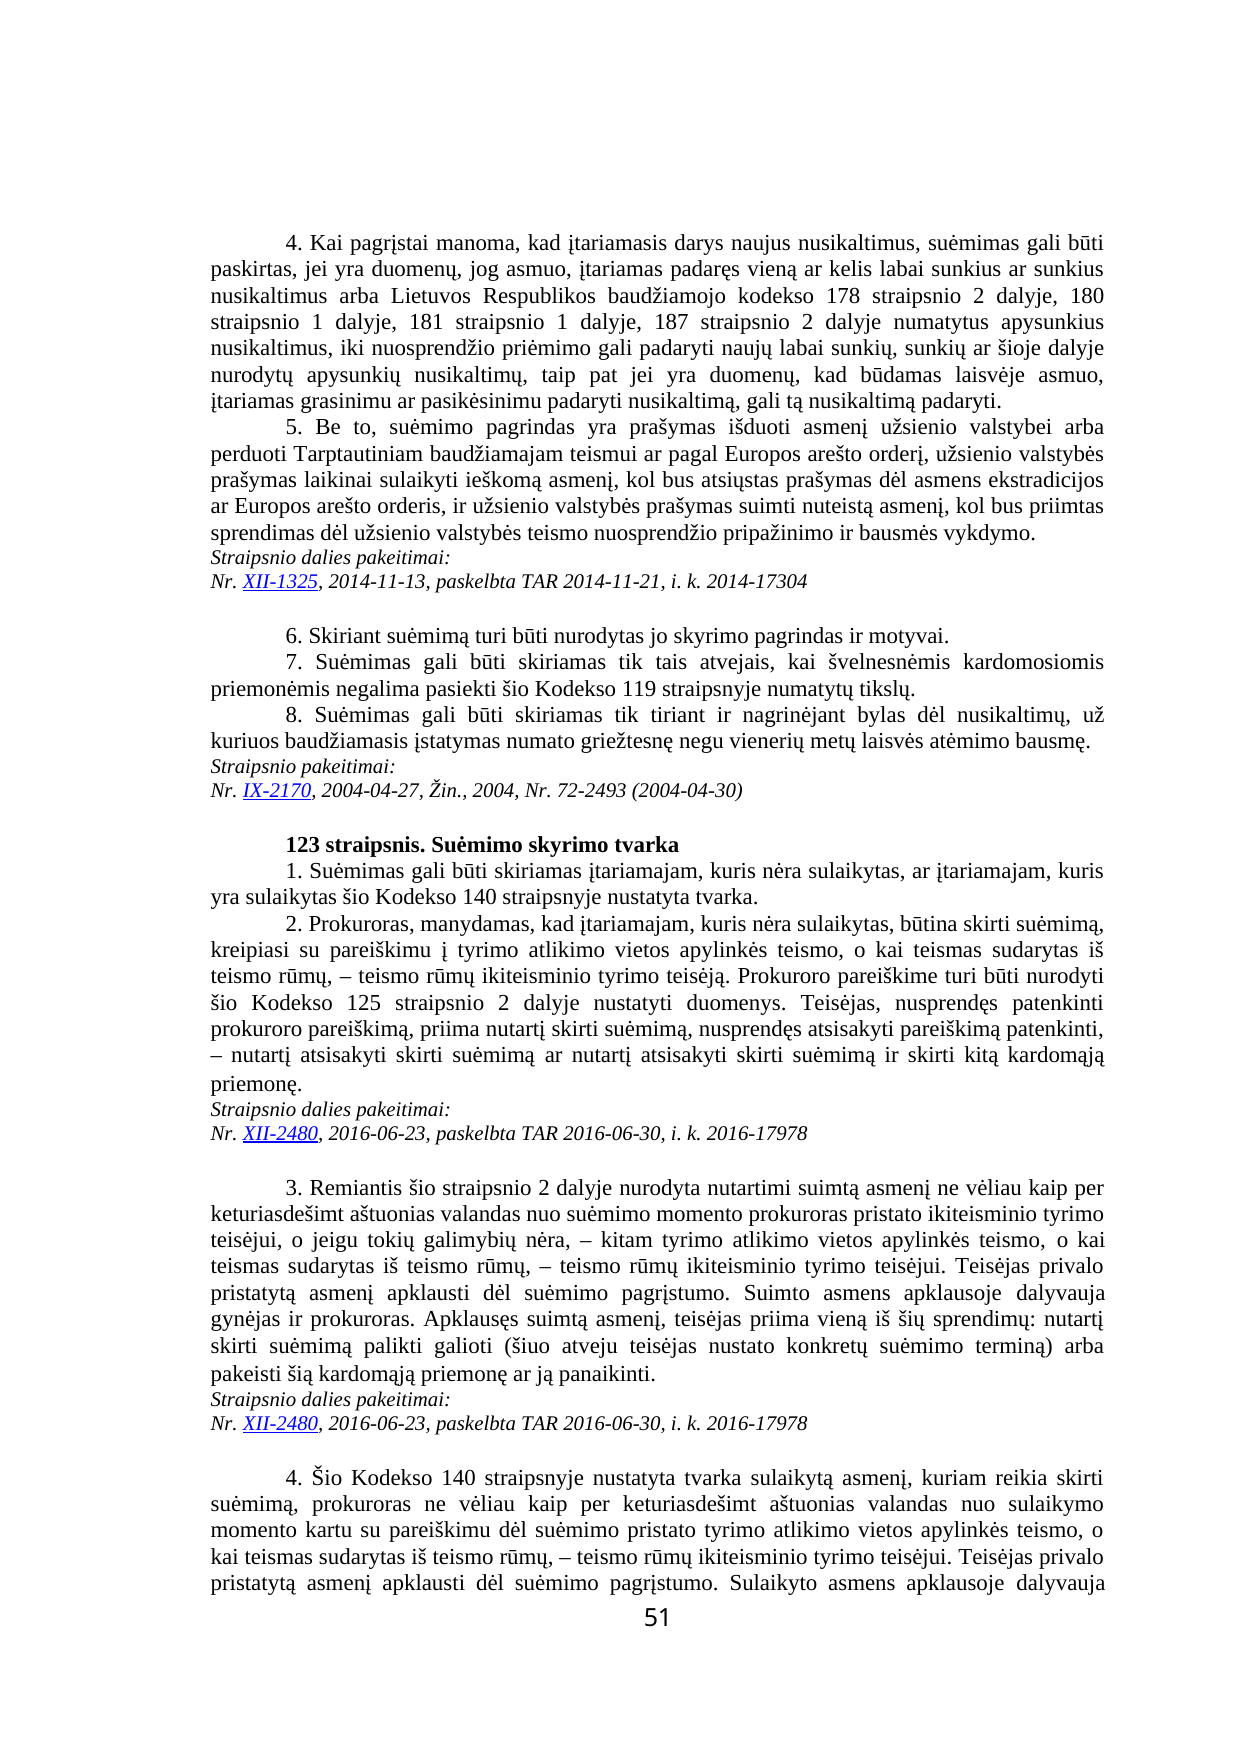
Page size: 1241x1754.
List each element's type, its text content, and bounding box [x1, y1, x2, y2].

text 123 straipsnis. Suėmimo skyrimo tvarka [210, 831, 1105, 857]
text 5. Be to, suėmimo pagrindas yra prašymas išduoti asmenį užsienio valstybei arba perduoti Tarptautiniam baudžiamajam teismui ar pagal Europos arešto orderį, užsienio valstybės prašymas laikinai sulaikyti ieškomą asmenį, kol bus atsiųstas prašymas dėl asmens ekstradicijos ar Europos arešto orderis, ir užsienio valstybės prašymas suimti nuteistą asmenį, kol bus priimtas sprendimas dėl užsienio valstybės teismo nuosprendžio pripažinimo ir bausmės vykdymo. [210, 413, 1105, 545]
text 4. Šio Kodekso 140 straipsnyje nustatyta tvarka sulaikytą asmenį, kuriam reikia skirti suėmimą, prokuroras ne vėliau kaip per keturiasdešimt aštuonias valandas nuo sulaikymo momento kartu su pareiškimu dėl suėmimo pristato tyrimo atlikimo vietos apylinkės teismo, o kai teismas sudarytas iš teismo rūmų, – teismo rūmų ikiteisminio tyrimo teisėjui. Teisėjas privalo pristatytą asmenį apklausti dėl suėmimo pagrįstumo. Sulaikyto asmens apklausoje dalyvauja [210, 1464, 1105, 1595]
text Straipsnio dalies pakeitimai: [210, 1387, 1105, 1411]
text 2. Prokuroras, manydamas, kad įtariamajam, kuris nėra sulaikytas, būtina skirti suėmimą, kreipiasi su pareiškimu į tyrimo atlikimo vietos apylinkės teismo, o kai teismas sudarytas iš teismo rūmų, – teismo rūmų ikiteisminio tyrimo teisėją. Prokuroro pareiškime turi būti nurodyti šio Kodekso 125 straipsnio 2 dalyje nustatyti duomenys. Teisėjas, nusprendęs patenkinti prokuroro pareiškimą, priima nutartį skirti suėmimą, nusprendęs atsisakyti pareiškimą patenkinti, – nutartį atsisakyti skirti suėmimą ar nutartį atsisakyti skirti suėmimą ir skirti kitą kardomąją priemonę. [210, 910, 1105, 1097]
text 4. Kai pagrįstai manoma, kad įtariamasis darys naujus nusikaltimus, suėmimas gali būti paskirtas, jei yra duomenų, jog asmuo, įtariamas padaręs vieną ar kelis labai sunkius ar sunkius nusikaltimus arba Lietuvos Respublikos baudžiamojo kodekso 178 straipsnio 2 dalyje, 180 straipsnio 1 dalyje, 181 straipsnio 1 dalyje, 187 straipsnio 2 dalyje numatytus apysunkius nusikaltimus, iki nuosprendžio priėmimo gali padaryti naujų labai sunkių, sunkių ar šioje dalyje nurodytų apysunkių nusikaltimų, taip pat jei yra duomenų, kad būdamas laisvėje asmuo, įtariamas grasinimu ar pasikėsinimu padaryti nusikaltimą, gali tą nusikaltimą padaryti. [210, 229, 1105, 413]
text Straipsnio dalies pakeitimai: [210, 545, 1105, 569]
text 7. Suėmimas gali būti skiriamas tik tais atvejais, kai švelnesnėmis kardomosiomis priemonėmis negalima pasiekti šio Kodekso 119 straipsnyje numatytų tikslų. [210, 648, 1105, 701]
text 1. Suėmimas gali būti skiriamas įtariamajam, kuris nėra sulaikytas, ar įtariamajam, kuris yra sulaikytas šio Kodekso 140 straipsnyje nustatyta tvarka. [210, 857, 1105, 910]
text Nr. XII-1325, 2014-11-13, paskelbta TAR 2014-11-21, i. k. 2014-17304 [210, 569, 1105, 593]
text 3. Remiantis šio straipsnio 2 dalyje nurodyta nutartimi suimtą asmenį ne vėliau kaip per keturiasdešimt aštuonias valandas nuo suėmimo momento prokuroras pristato ikiteisminio tyrimo teisėjui, o jeigu tokių galimybių nėra, – kitam tyrimo atlikimo vietos apylinkės teismo, o kai teismas sudarytas iš teismo rūmų, – teismo rūmų ikiteisminio tyrimo teisėjui. Teisėjas privalo pristatytą asmenį apklausti dėl suėmimo pagrįstumo. Suimto asmens apklausoje dalyvauja gynėjas ir prokuroras. Apklausęs suimtą asmenį, teisėjas priima vieną iš šių sprendimų: nutartį skirti suėmimą palikti galioti (šiuo atveju teisėjas nustato konkretų suėmimo terminą) arba pakeisti šią kardomąją priemonę ar ją panaikinti. [210, 1173, 1105, 1387]
text 6. Skiriant suėmimą turi būti nurodytas jo skyrimo pagrindas ir motyvai. [210, 622, 1105, 648]
text Nr. IX-2170, 2004-04-27, Žin., 2004, Nr. 72-2493 (2004-04-30) [210, 778, 1105, 802]
text Straipsnio pakeitimai: [210, 754, 1105, 778]
text 8. Suėmimas gali būti skiriamas tik tiriant ir nagrinėjant bylas dėl nusikaltimų, už kuriuos baudžiamasis įstatymas numato griežtesnę negu vienerių metų laisvės atėmimo bausmę. [210, 701, 1105, 754]
text Nr. XII-2480, 2016-06-23, paskelbta TAR 2016-06-30, i. k. 2016-17978 [210, 1411, 1105, 1435]
text Straipsnio dalies pakeitimai: [210, 1097, 1105, 1121]
text Nr. XII-2480, 2016-06-23, paskelbta TAR 2016-06-30, i. k. 2016-17978 [210, 1121, 1105, 1145]
